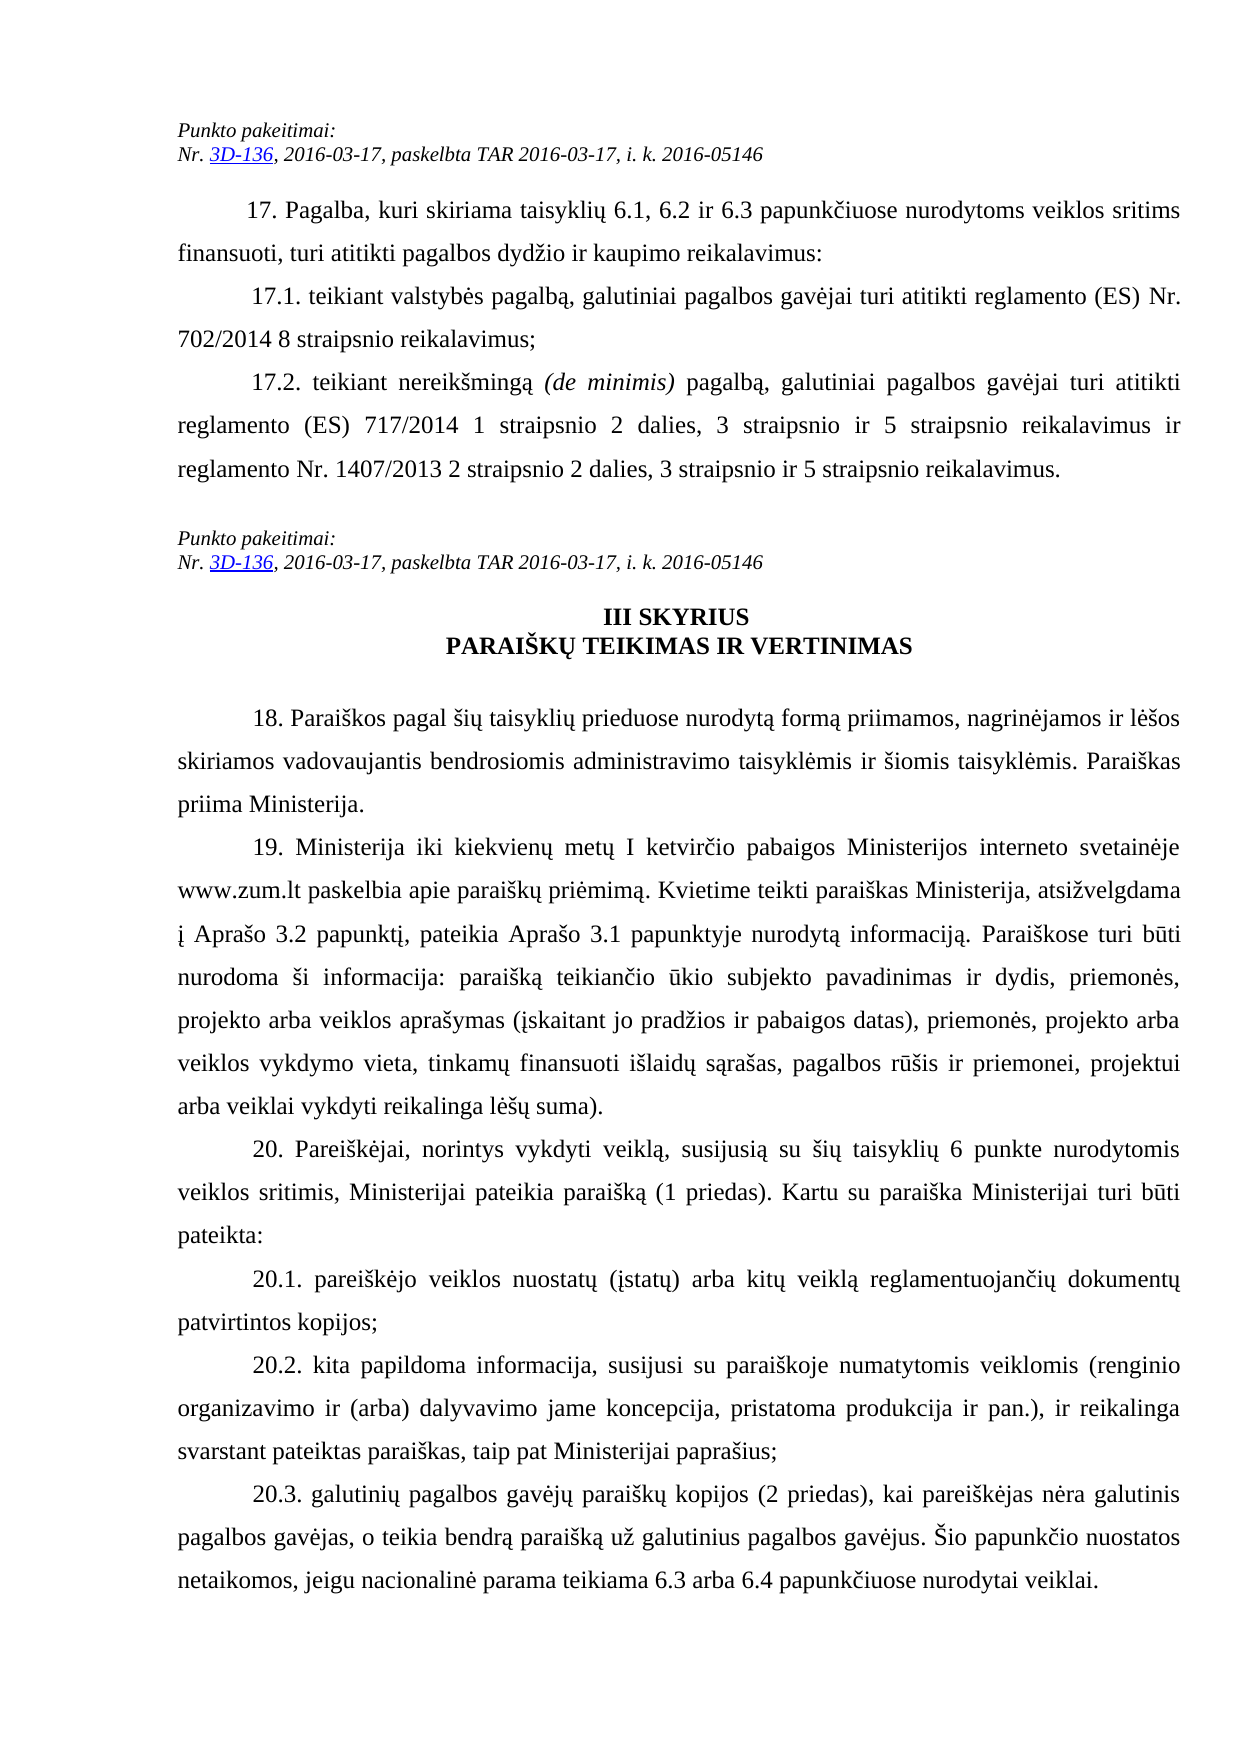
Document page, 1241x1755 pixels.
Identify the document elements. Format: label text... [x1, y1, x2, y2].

text 17.1. teikiant valstybės pagalbą, galutiniai pagalbos gavėjai turi atitikti reglamento (ES) Nr. 702/2014 8 straipsnio reikalavimus; [177, 281, 1181, 353]
text Nr. 3D-136, 2016-03-17, paskelbta TAR 2016-03-17, i. k. 2016-05146 [177, 142, 1181, 166]
text 17. Pagalba, kuri skiriama taisyklių 6.1, 6.2 ir 6.3 papunkčiuose nurodytoms veiklos sritims finansuoti, turi atitikti pagalbos dydžio ir kaupimo reikalavimus: [177, 195, 1181, 267]
text 20. Pareiškėjai, norintys vykdyti veiklą, susijusią su šių taisyklių 6 punkte nurodytomis veiklos sritimis, Ministerijai pateikia paraišką (1 priedas). Kartu su paraiška Ministerijai turi būti pateikta: [177, 1134, 1181, 1249]
text III SKYRIUS [177, 602, 1181, 631]
text 20.1. pareiškėjo veiklos nuostatų (įstatų) arba kitų veiklą reglamentuojančių dokumentų patvirtintos kopijos; [177, 1264, 1181, 1336]
text 17.2. teikiant nereikšmingą (de minimis) pagalbą, galutiniai pagalbos gavėjai turi atitikti reglamento (ES) 717/2014 1 straipsnio 2 dalies, 3 straipsnio ir 5 straipsnio reikalavimus ir reglamento Nr. 1407/2013 2 straipsnio 2 dalies, 3 straipsnio ir 5 straipsnio reikalavimus. [177, 367, 1181, 482]
text PARAIŠKŲ TEIKIMAS IR VERTINIMAS [177, 631, 1181, 660]
text 19. Ministerija iki kiekvienų metų I ketvirčio pabaigos Ministerijos interneto svetainėje www.zum.lt paskelbia apie paraiškų priėmimą. Kvietime teikti paraiškas Ministerija, atsižvelgdama į Aprašo 3.2 papunktį, pateikia Aprašo 3.1 papunktyje nurodytą informaciją. Paraiškose turi būti nurodoma ši informacija: paraišką teikiančio ūkio subjekto pavadinimas ir dydis, priemonės, projekto arba veiklos aprašymas (įskaitant jo pradžios ir pabaigos datas), priemonės, projekto arba veiklos vykdymo vieta, tinkamų finansuoti išlaidų sąrašas, pagalbos rūšis ir priemonei, projektui arba veiklai vykdyti reikalinga lėšų suma). [177, 832, 1181, 1120]
text Punkto pakeitimai: [177, 118, 1181, 142]
text 18. Paraiškos pagal šių taisyklių prieduose nurodytą formą priimamos, nagrinėjamos ir lėšos skiriamos vadovaujantis bendrosiomis administravimo taisyklėmis ir šiomis taisyklėmis. Paraiškas priima Ministerija. [177, 703, 1181, 818]
text 20.2. kita papildoma informacija, susijusi su paraiškoje numatytomis veiklomis (renginio organizavimo ir (arba) dalyvavimo jame koncepcija, pristatoma produkcija ir pan.), ir reikalinga svarstant pateiktas paraiškas, taip pat Ministerijai paprašius; [177, 1350, 1181, 1465]
text Punkto pakeitimai: [177, 526, 1181, 550]
text 20.3. galutinių pagalbos gavėjų paraiškų kopijos (2 priedas), kai pareiškėjas nėra galutinis pagalbos gavėjas, o teikia bendrą paraišką už galutinius pagalbos gavėjus. Šio papunkčio nuostatos netaikomos, jeigu nacionalinė parama teikiama 6.3 arba 6.4 papunkčiuose nurodytai veiklai. [177, 1479, 1181, 1594]
text Nr. 3D-136, 2016-03-17, paskelbta TAR 2016-03-17, i. k. 2016-05146 [177, 550, 1181, 574]
